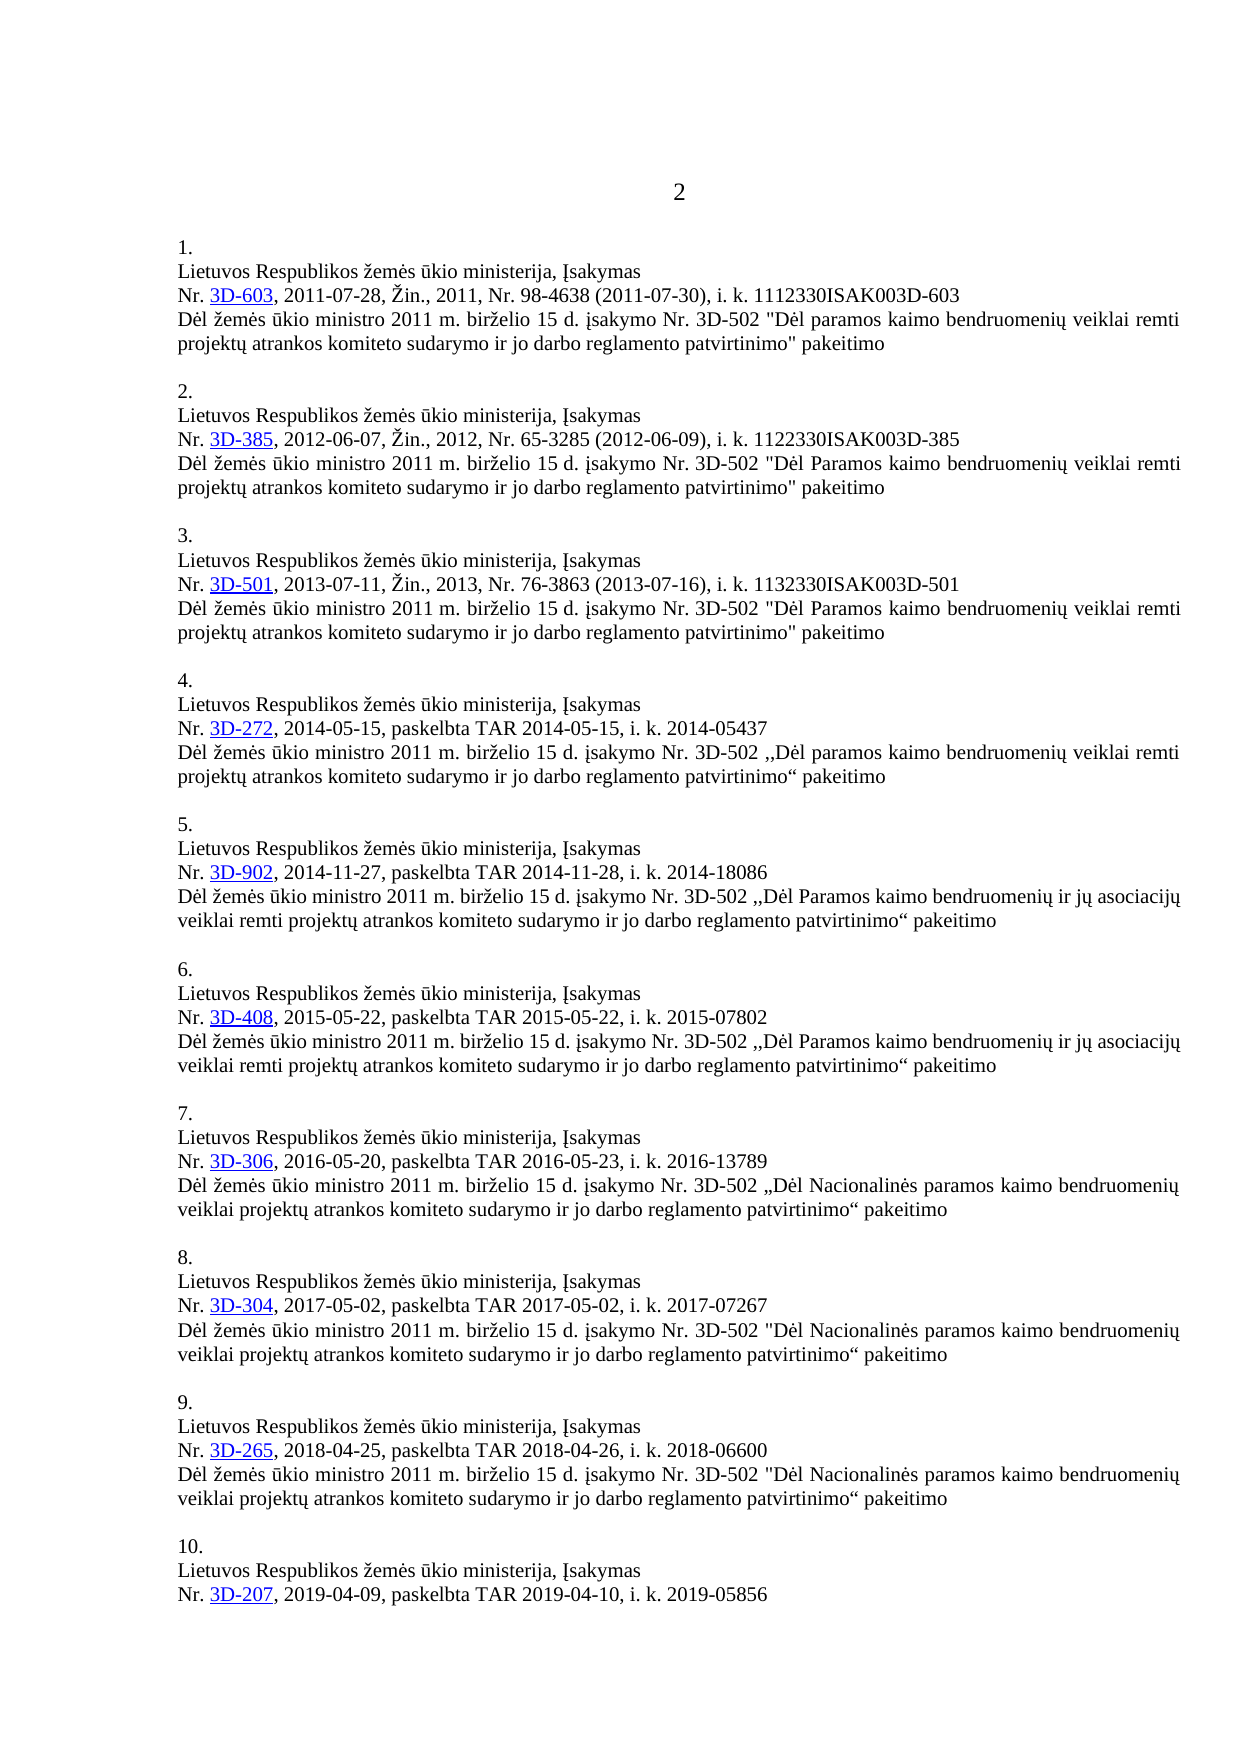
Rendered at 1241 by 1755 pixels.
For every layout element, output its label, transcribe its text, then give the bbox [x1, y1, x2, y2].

text Nr. 3D-902, 2014-11-27, paskelbta TAR 2014-11-28, i. k. 2014-18086 [177, 860, 1181, 884]
text Lietuvos Respublikos žemės ūkio ministerija, Įsakymas [177, 1414, 1181, 1438]
text Lietuvos Respublikos žemės ūkio ministerija, Įsakymas [177, 1125, 1181, 1149]
text Lietuvos Respublikos žemės ūkio ministerija, Įsakymas [177, 547, 1181, 572]
text Dėl žemės ūkio ministro 2011 m. birželio 15 d. įsakymo Nr. 3D-502 "Dėl paramos kaimo bendruomenių veiklai remti projektų atrankos komiteto sudarymo ir jo darbo reglamento patvirtinimo" pakeitimo [177, 307, 1181, 355]
text Lietuvos Respublikos žemės ūkio ministerija, Įsakymas [177, 692, 1181, 716]
text Lietuvos Respublikos žemės ūkio ministerija, Įsakymas [177, 259, 1181, 283]
text 4. [177, 668, 1181, 692]
text 8. [177, 1245, 1181, 1269]
text Lietuvos Respublikos žemės ūkio ministerija, Įsakymas [177, 981, 1181, 1005]
text 10. [177, 1534, 1181, 1558]
text Nr. 3D-603, 2011-07-28, Žin., 2011, Nr. 98-4638 (2011-07-30), i. k. 1112330ISAK003D-603 [177, 283, 1181, 307]
text Dėl žemės ūkio ministro 2011 m. birželio 15 d. įsakymo Nr. 3D-502 "Dėl Nacionalinės paramos kaimo bendruomenių veiklai projektų atrankos komiteto sudarymo ir jo darbo reglamento patvirtinimo“ pakeitimo [177, 1462, 1181, 1510]
text Dėl žemės ūkio ministro 2011 m. birželio 15 d. įsakymo Nr. 3D-502 ,,Dėl Paramos kaimo bendruomenių ir jų asociacijų veiklai remti projektų atrankos komiteto sudarymo ir jo darbo reglamento patvirtinimo“ pakeitimo [177, 1029, 1181, 1077]
text Nr. 3D-207, 2019-04-09, paskelbta TAR 2019-04-10, i. k. 2019-05856 [177, 1582, 1181, 1606]
text Nr. 3D-501, 2013-07-11, Žin., 2013, Nr. 76-3863 (2013-07-16), i. k. 1132330ISAK003D-501 [177, 572, 1181, 596]
text Nr. 3D-304, 2017-05-02, paskelbta TAR 2017-05-02, i. k. 2017-07267 [177, 1293, 1181, 1317]
text 3. [177, 523, 1181, 547]
text 9. [177, 1390, 1181, 1414]
text Dėl žemės ūkio ministro 2011 m. birželio 15 d. įsakymo Nr. 3D-502 "Dėl Paramos kaimo bendruomenių veiklai remti projektų atrankos komiteto sudarymo ir jo darbo reglamento patvirtinimo" pakeitimo [177, 451, 1181, 499]
text Nr. 3D-306, 2016-05-20, paskelbta TAR 2016-05-23, i. k. 2016-13789 [177, 1149, 1181, 1173]
text 1. [177, 235, 1181, 259]
text Lietuvos Respublikos žemės ūkio ministerija, Įsakymas [177, 1269, 1181, 1293]
text Lietuvos Respublikos žemės ūkio ministerija, Įsakymas [177, 836, 1181, 860]
text 7. [177, 1101, 1181, 1125]
text Dėl žemės ūkio ministro 2011 m. birželio 15 d. įsakymo Nr. 3D-502 „Dėl Nacionalinės paramos kaimo bendruomenių veiklai projektų atrankos komiteto sudarymo ir jo darbo reglamento patvirtinimo“ pakeitimo [177, 1173, 1181, 1221]
text Nr. 3D-408, 2015-05-22, paskelbta TAR 2015-05-22, i. k. 2015-07802 [177, 1005, 1181, 1029]
text 5. [177, 812, 1181, 836]
text Dėl žemės ūkio ministro 2011 m. birželio 15 d. įsakymo Nr. 3D-502 "Dėl Nacionalinės paramos kaimo bendruomenių veiklai projektų atrankos komiteto sudarymo ir jo darbo reglamento patvirtinimo“ pakeitimo [177, 1317, 1181, 1366]
text 2. [177, 379, 1181, 403]
text 6. [177, 957, 1181, 981]
text Nr. 3D-265, 2018-04-25, paskelbta TAR 2018-04-26, i. k. 2018-06600 [177, 1438, 1181, 1462]
text Nr. 3D-385, 2012-06-07, Žin., 2012, Nr. 65-3285 (2012-06-09), i. k. 1122330ISAK003D-385 [177, 427, 1181, 451]
text Nr. 3D-272, 2014-05-15, paskelbta TAR 2014-05-15, i. k. 2014-05437 [177, 716, 1181, 740]
text Dėl žemės ūkio ministro 2011 m. birželio 15 d. įsakymo Nr. 3D-502 ,,Dėl paramos kaimo bendruomenių veiklai remti projektų atrankos komiteto sudarymo ir jo darbo reglamento patvirtinimo“ pakeitimo [177, 740, 1181, 788]
text Dėl žemės ūkio ministro 2011 m. birželio 15 d. įsakymo Nr. 3D-502 "Dėl Paramos kaimo bendruomenių veiklai remti projektų atrankos komiteto sudarymo ir jo darbo reglamento patvirtinimo" pakeitimo [177, 596, 1181, 644]
text Lietuvos Respublikos žemės ūkio ministerija, Įsakymas [177, 1558, 1181, 1582]
text Lietuvos Respublikos žemės ūkio ministerija, Įsakymas [177, 403, 1181, 427]
text Dėl žemės ūkio ministro 2011 m. birželio 15 d. įsakymo Nr. 3D-502 ,,Dėl Paramos kaimo bendruomenių ir jų asociacijų veiklai remti projektų atrankos komiteto sudarymo ir jo darbo reglamento patvirtinimo“ pakeitimo [177, 884, 1181, 932]
